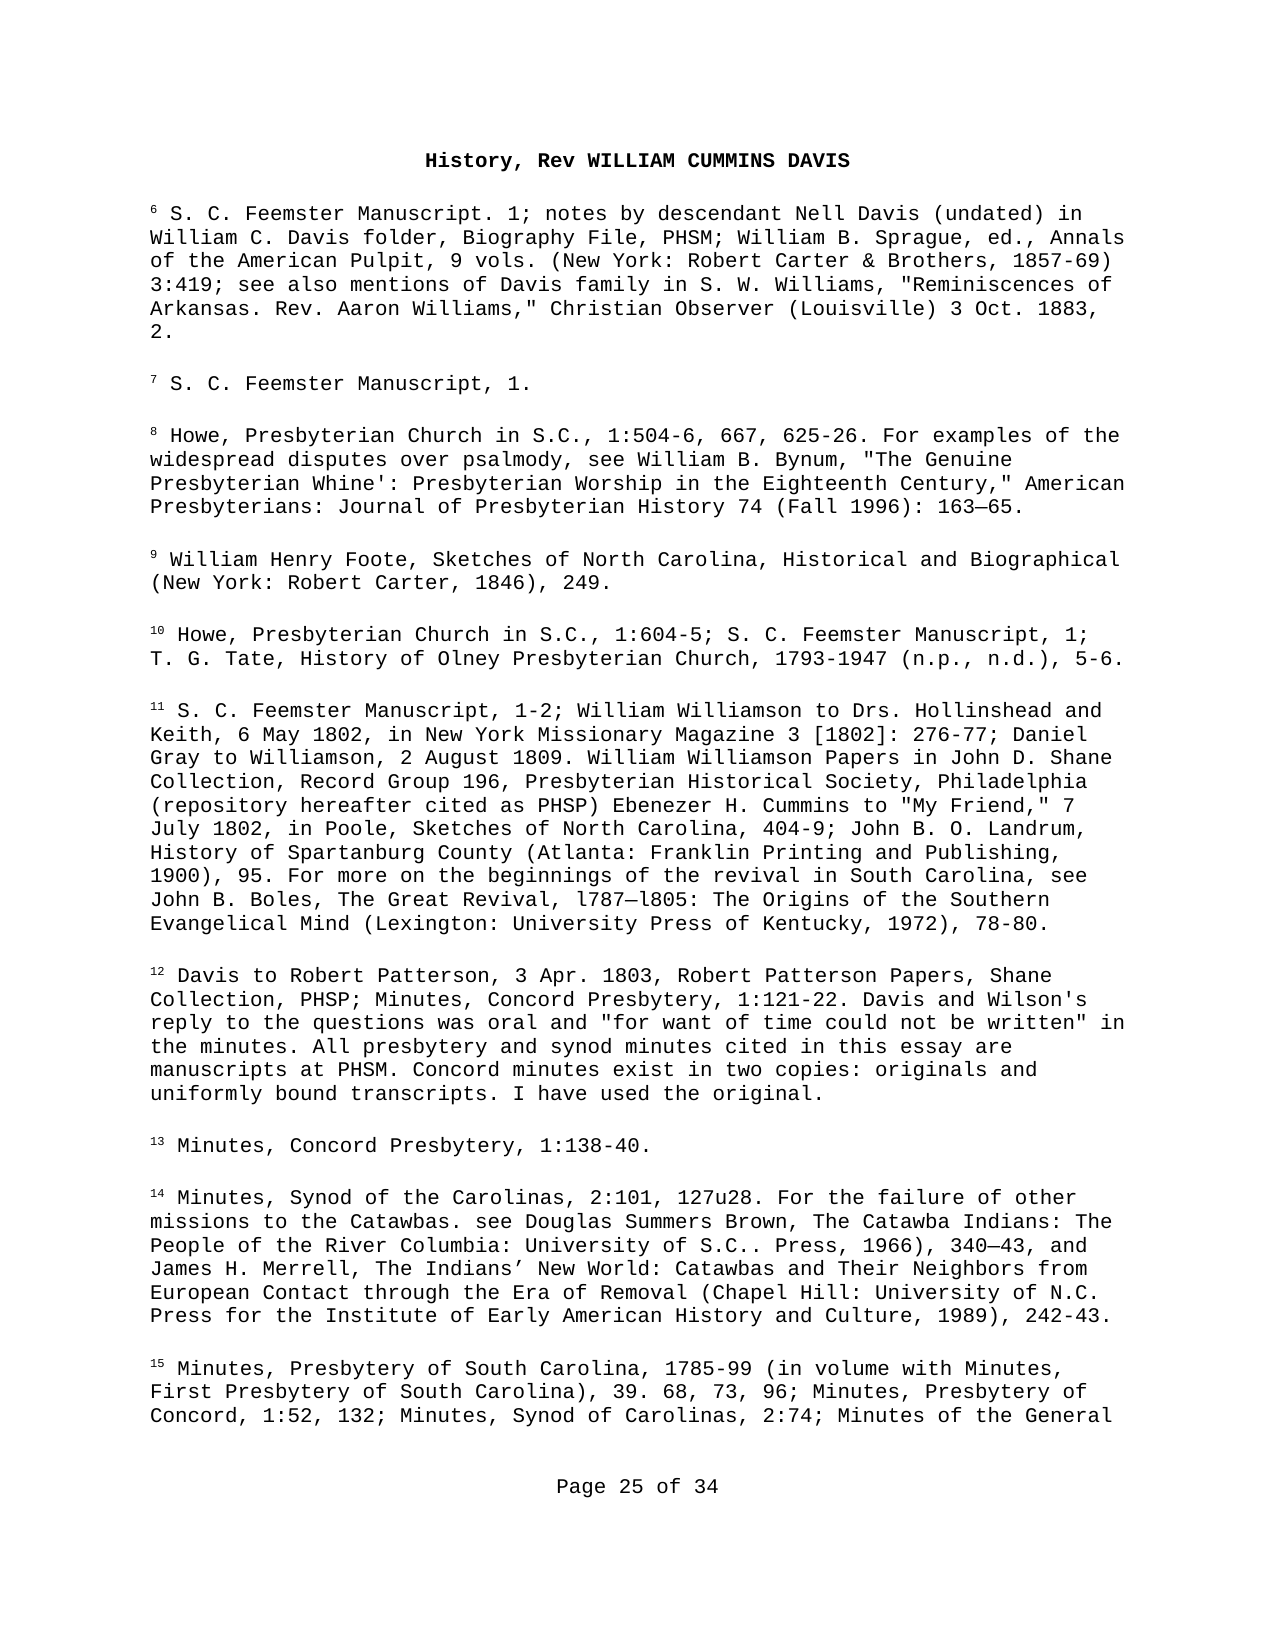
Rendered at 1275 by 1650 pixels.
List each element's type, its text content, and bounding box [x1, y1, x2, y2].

text 15 Minutes, Presbytery of South Carolina, 1785-99 (in volume with Minutes, First Presbytery of South Carolina), 39. 68, 73, 96; Minutes, Presbytery of Concord, 1:52, 132; Minutes, Synod of Carolinas, 2:74; Minutes of the General [150, 1358, 1125, 1428]
text 6 S. C. Feemster Manuscript. 1; notes by descendant Nell Davis (undated) in William C. Davis folder, Biography File, PHSM; William B. Sprague, ed., Annals of the American Pulpit, 9 vols. (New York: Robert Carter & Brothers, 1857-69) 3:419; see also mentions of Davis family in S. W. Williams, "Reminiscences of Arkansas. Rev. Aaron Williams," Christian Observer (Louisville) 3 Oct. 1883, 2. [150, 203, 1125, 345]
text 8 Howe, Presbyterian Church in S.C., 1:504-6, 667, 625-26. For examples of the widespread disputes over psalmody, see William B. Bynum, "The Genuine Presbyterian Whine': Presbyterian Worship in the Eighteenth Century," American Presbyterians: Journal of Presbyterian History 74 (Fall 1996): 163—65. [150, 426, 1125, 520]
text 7 S. C. Feemster Manuscript, 1. [150, 373, 1125, 397]
text 14 Minutes, Synod of the Carolinas, 2:101, 127u28. For the failure of other missions to the Catawbas. see Douglas Summers Brown, The Catawba Indians: The People of the River Columbia: University of S.C.. Press, 1966), 340—43, and James H. Merrell, The Indians’ New World: Catawbas and Their Neighbors from European Contact through the Era of Removal (Chapel Hill: University of N.C. Press for the Institute of Early American History and Culture, 1989), 242-43. [150, 1187, 1125, 1329]
text 13 Minutes, Concord Presbytery, 1:138-40. [150, 1135, 1125, 1159]
text 9 William Henry Foote, Sketches of North Carolina, Historical and Biographical (New York: Robert Carter, 1846), 249. [150, 548, 1125, 596]
text 12 Davis to Robert Patterson, 3 Apr. 1803, Robert Patterson Papers, Shane Collection, PHSP; Minutes, Concord Presbytery, 1:121-22. Davis and Wilson's reply to the questions was oral and "for want of time could not be written" in the minutes. All presbytery and synod minutes cited in this essay are manuscripts at PHSM. Concord minutes exist in two copies: originals and uniformly bound transcripts. I have used the original. [150, 965, 1125, 1107]
text 10 Howe, Presbyterian Church in S.C., 1:604-5; S. C. Feemster Manuscript, 1; T. G. Tate, History of Olney Presbyterian Church, 1793-1947 (n.p., n.d.), 5-6. [150, 624, 1125, 672]
text 11 S. C. Feemster Manuscript, 1-2; William Williamson to Drs. Hollinshead and Keith, 6 May 1802, in New York Missionary Magazine 3 [1802]: 276-77; Daniel Gray to Williamson, 2 August 1809. William Williamson Papers in John D. Shane Collection, Record Group 196, Presbyterian Historical Society, Philadelphia (repository hereafter cited as PHSP) Ebenezer H. Cummins to "My Friend," 7 July 1802, in Poole, Sketches of North Carolina, 404-9; John B. O. Landrum, History of Spartanburg County (Atlanta: Franklin Printing and Publishing, 1900), 95. For more on the beginnings of the revival in South Carolina, see John B. Boles, The Great Revival, l787—l805: The Origins of the Southern Evangelical Mind (Lexington: University Press of Kentucky, 1972), 78-80. [150, 700, 1125, 936]
